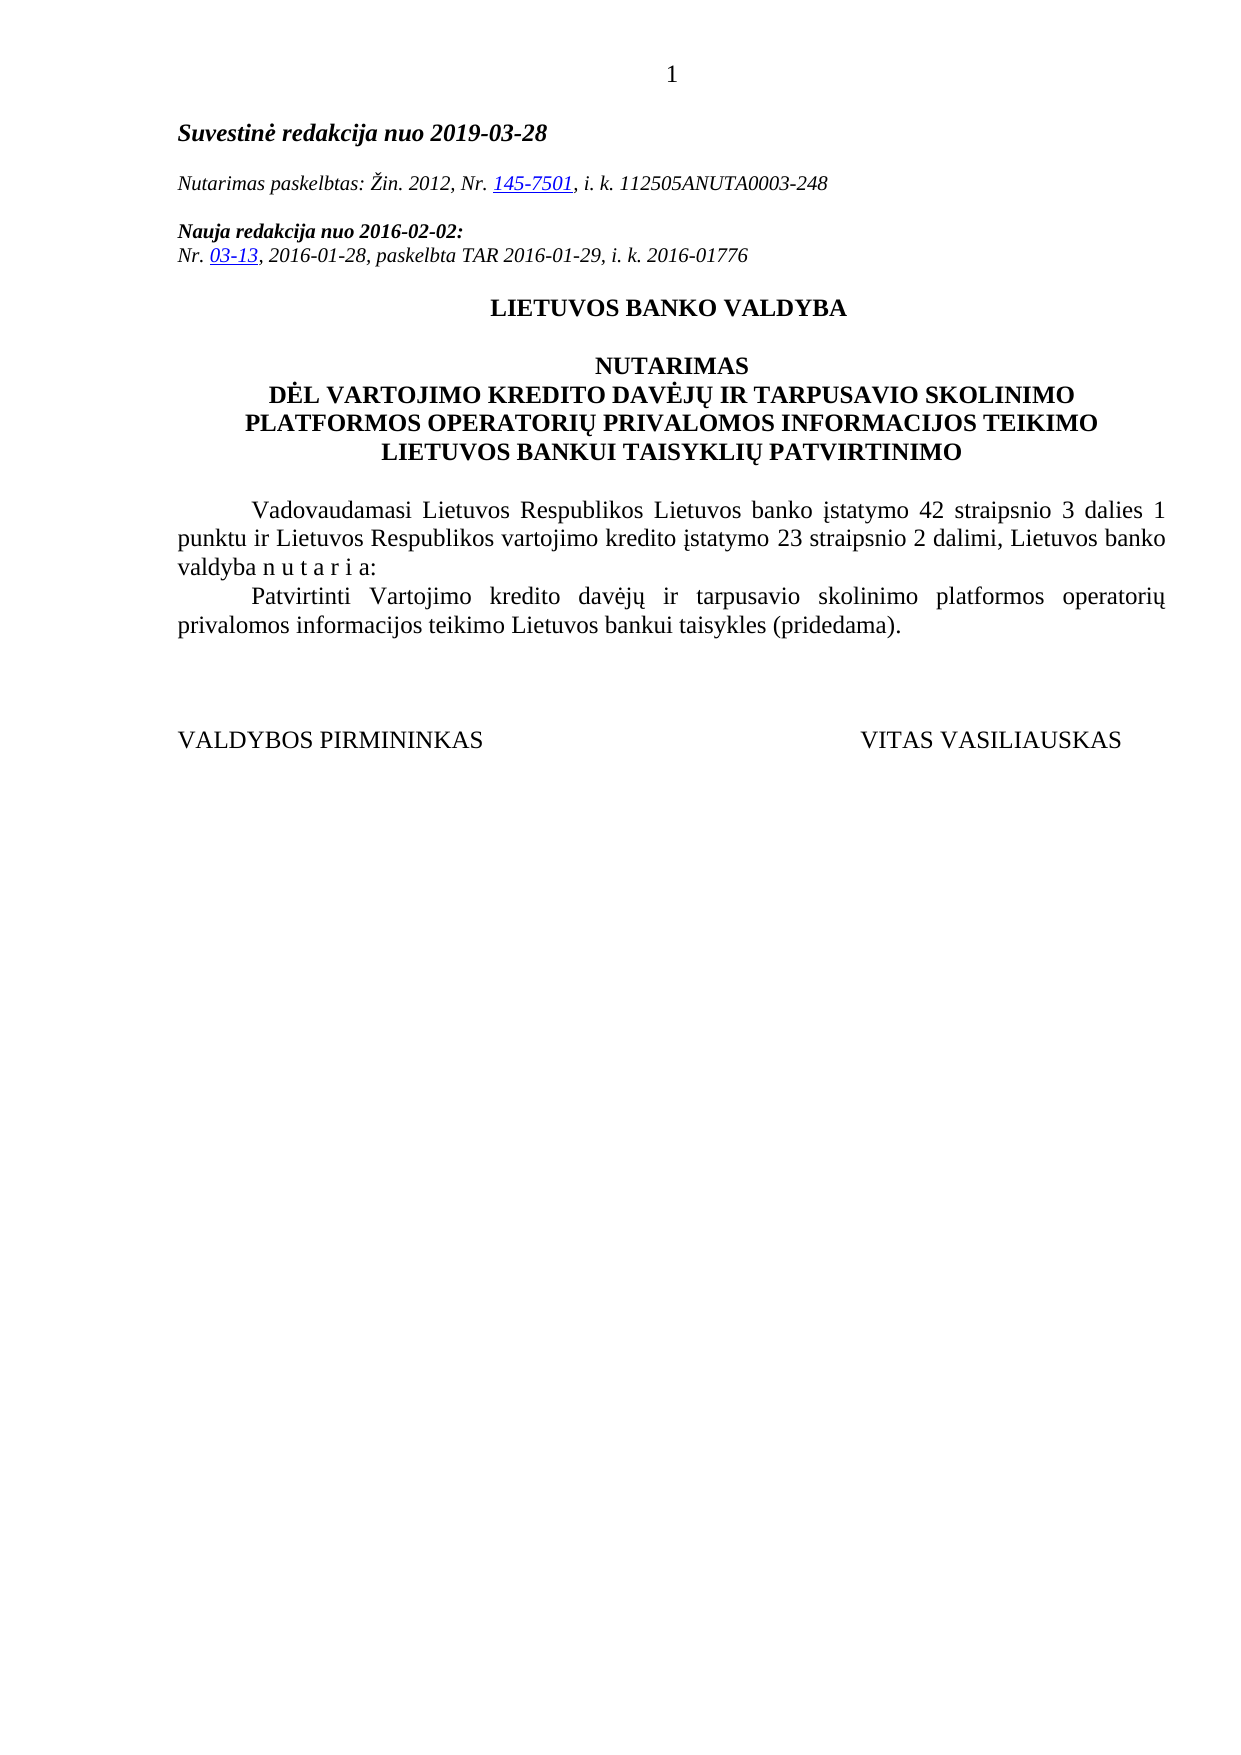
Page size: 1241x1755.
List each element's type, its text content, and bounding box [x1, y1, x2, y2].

text LIETUVOS BANKO VALDYBA [177, 293, 1166, 322]
text Vadovaudamasi Lietuvos Respublikos Lietuvos banko įstatymo 42 straipsnio 3 dalies 1 punktu ir Lietuvos Respublikos vartojimo kredito įstatymo 23 straipsnio 2 dalimi, Lietuvos banko valdyba nutaria: [177, 495, 1166, 581]
text Nauja redakcija nuo 2016-02-02: [177, 219, 1166, 243]
text NUTARIMAS [177, 351, 1166, 380]
text Nutarimas paskelbtas: Žin. 2012, Nr. 145-7501, i. k. 112505ANUTA0003-248 [177, 171, 1166, 195]
text Nr. 03-13, 2016-01-28, paskelbta TAR 2016-01-29, i. k. 2016-01776 [177, 243, 1166, 267]
text Valdybos pirmininkas Vitas Vasiliauskas [177, 725, 1166, 753]
text Suvestinė redakcija nuo 2019-03-28 [177, 118, 1166, 147]
text Patvirtinti Vartojimo kredito davėjų ir tarpusavio skolinimo platformos operatorių privalomos informacijos teikimo Lietuvos bankui taisykles (pridedama). [177, 581, 1166, 638]
text DĖL VARTOJIMO KREDITO DAVĖJŲ IR TARPUSAVIO SKOLINIMO PLATFORMOS OPERATORIŲ PRIVALOMOS INFORMACIJOS TEIKIMO LIETUVOS BANKUI TAISYKLIŲ PATVIRTINIMO [177, 380, 1166, 466]
